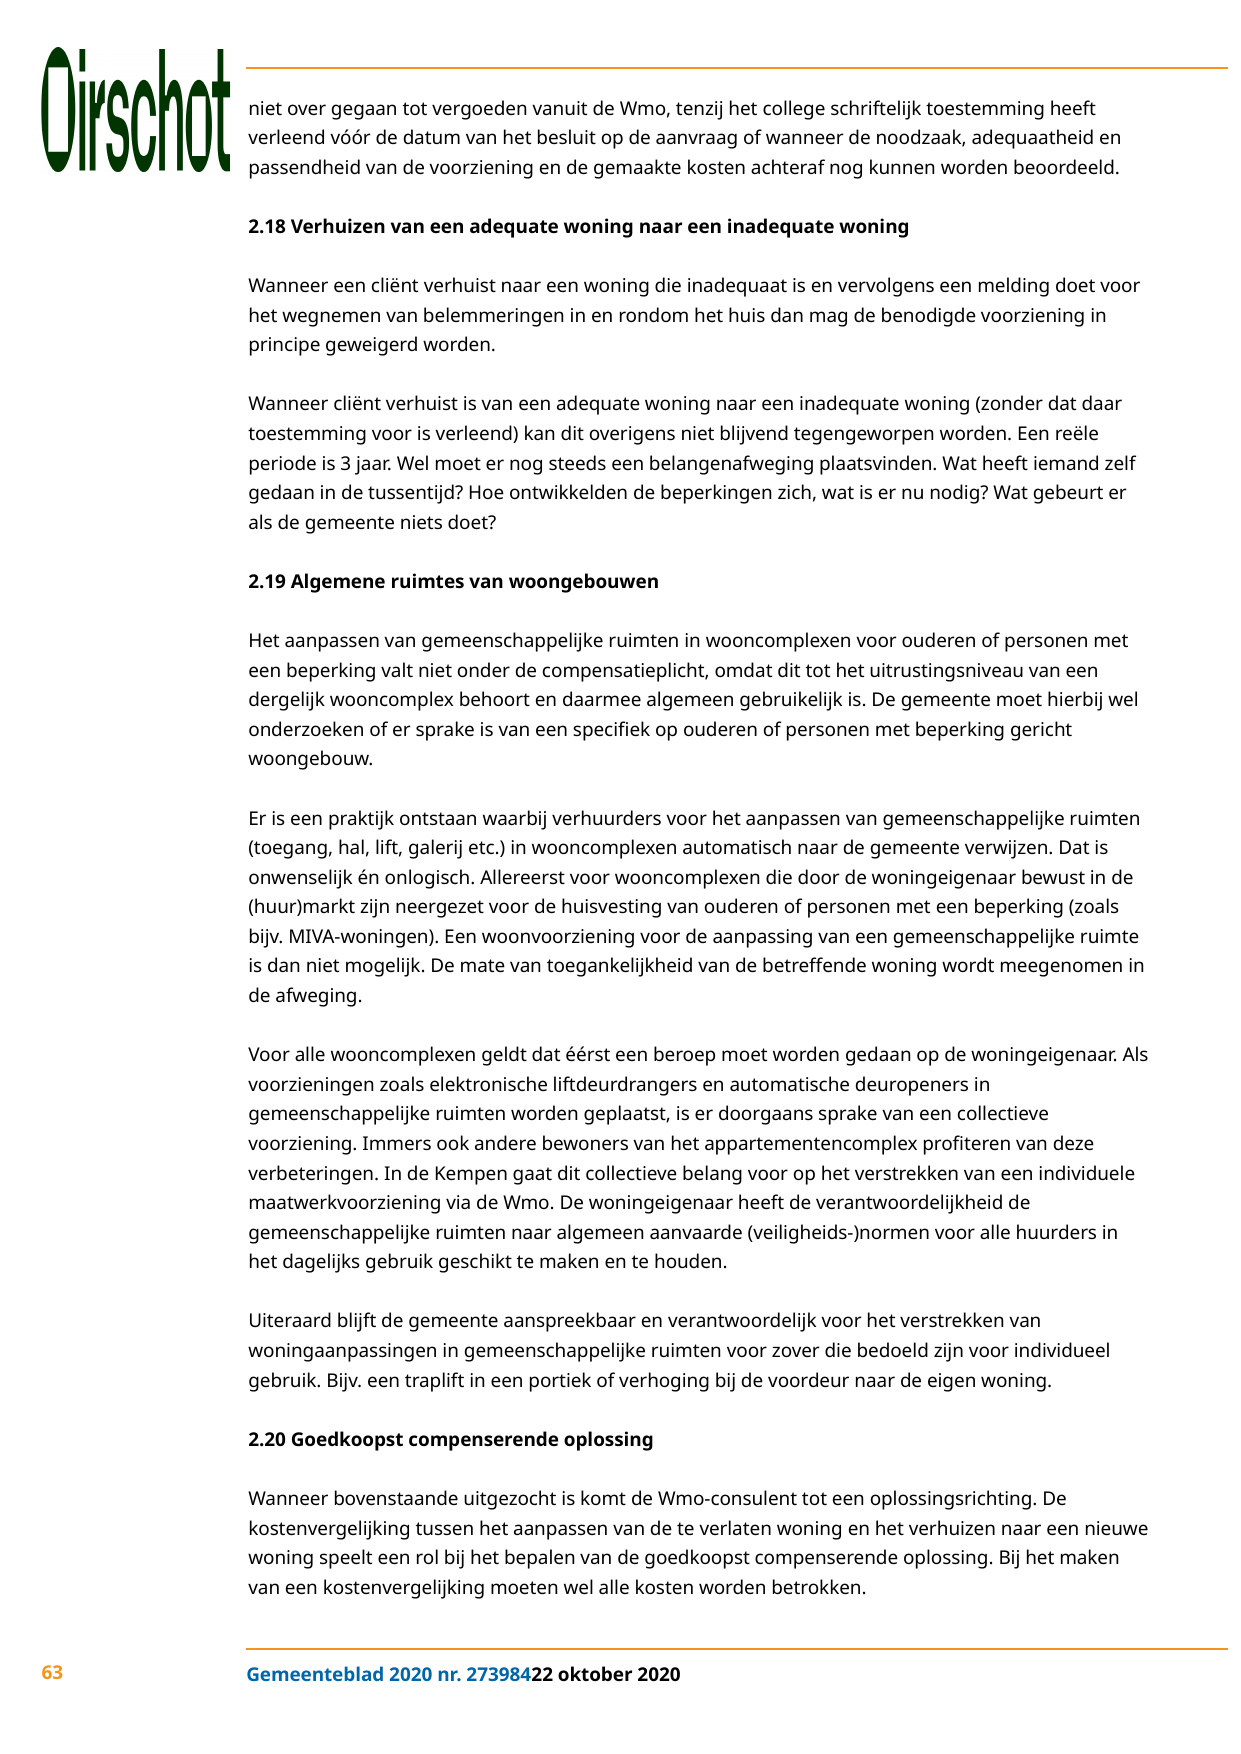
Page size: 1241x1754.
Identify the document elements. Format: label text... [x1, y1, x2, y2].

text Uiteraard blijft de gemeente aanspreekbaar en verantwoordelijk voor het verstrekken van woningaanpassingen in gemeenschappelijke ruimten voor zover die bedoeld zijn voor individueel gebruik. Bijv. een traplift in een portiek of verhoging bij de voordeur naar de eigen woning. [248, 1308, 1152, 1393]
text Het aanpassen van gemeenschappelijke ruimten in wooncomplexen voor ouderen of personen met een beperking valt niet onder de compensatieplicht, omdat dit tot het uitrustingsniveau van een dergelijk wooncomplex behoort en daarmee algemeen gebruikelijk is. De gemeente moet hierbij wel onderzoeken of er sprake is van een specifiek op ouderen of personen met beperking gericht woongebouw. [248, 627, 1152, 771]
text 2.19 Algemene ruimtes van woongebouwen [248, 568, 1152, 594]
text Wanneer bovenstaande uitgezocht is komt de Wmo-consulent tot een oplossingsrichting. De kostenvergelijking tussen het aanpassen van de te verlaten woning en het verhuizen naar een nieuwe woning speelt een rol bij het bepalen van de goedkoopst compenserende oplossing. Bij het maken van een kostenvergelijking moeten wel alle kosten worden betrokken. [248, 1485, 1152, 1600]
text Voor alle wooncomplexen geldt dat éérst een beroep moet worden gedaan op de woningeigenaar. Als voorzieningen zoals elektronische liftdeurdrangers en automatische deuropeners in gemeenschappelijke ruimten worden geplaatst, is er doorgaans sprake van een collectieve voorziening. Immers ook andere bewoners van het appartementencomplex profiteren van deze verbeteringen. In de Kempen gaat dit collectieve belang voor op het verstrekken van een individuele maatwerkvoorziening via de Wmo. De woningeigenaar heeft de verantwoordelijkheid de gemeenschappelijke ruimten naar algemeen aanvaarde (veiligheids-)normen voor alle huurders in het dagelijks gebruik geschikt te maken en te houden. [248, 1041, 1152, 1274]
text 2.18 Verhuizen van een adequate woning naar een inadequate woning [248, 213, 1152, 239]
text Er is een praktijk ontstaan waarbij verhuurders voor het aanpassen van gemeenschappelijke ruimten (toegang, hal, lift, galerij etc.) in wooncomplexen automatisch naar de gemeente verwijzen. Dat is onwenselijk én onlogisch. Allereerst voor wooncomplexen die door de woningeigenaar bewust in de (huur)markt zijn neergezet voor de huisvesting van ouderen of personen met een beperking (zoals bijv. MIVA-woningen). Een woonvoorziening voor de aanpassing van een gemeenschappelijke ruimte is dan niet mogelijk. De mate van toegankelijkheid van de betreffende woning wordt meegenomen in de afweging. [248, 805, 1152, 1008]
text 2.20 Goedkoopst compenserende oplossing [248, 1426, 1152, 1452]
picture [41, 47, 231, 172]
text Wanneer cliënt verhuist is van een adequate woning naar een inadequate woning (zonder dat daar toestemming voor is verleend) kan dit overigens niet blijvend tegengeworpen worden. Een reële periode is 3 jaar. Wel moet er nog steeds een belangenafweging plaatsvinden. Wat heeft iemand zelf gedaan in de tussentijd? Hoe ontwikkelden de beperkingen zich, wat is er nu nodig? Wat gebeurt er als de gemeente niets doet? [248, 391, 1152, 535]
text Wanneer een cliënt verhuist naar een woning die inadequaat is en vervolgens een melding doet voor het wegnemen van belemmeringen in en rondom het huis dan mag de benodigde voorziening in principe geweigerd worden. [248, 272, 1152, 357]
text niet over gegaan tot vergoeden vanuit de Wmo, tenzij het college schriftelijk toestemming heeft verleend vóór de datum van het besluit op de aanvraag of wanneer de noodzaak, adequaatheid en passendheid van de voorziening en de gemaakte kosten achteraf nog kunnen worden beoordeeld. [248, 95, 1152, 180]
